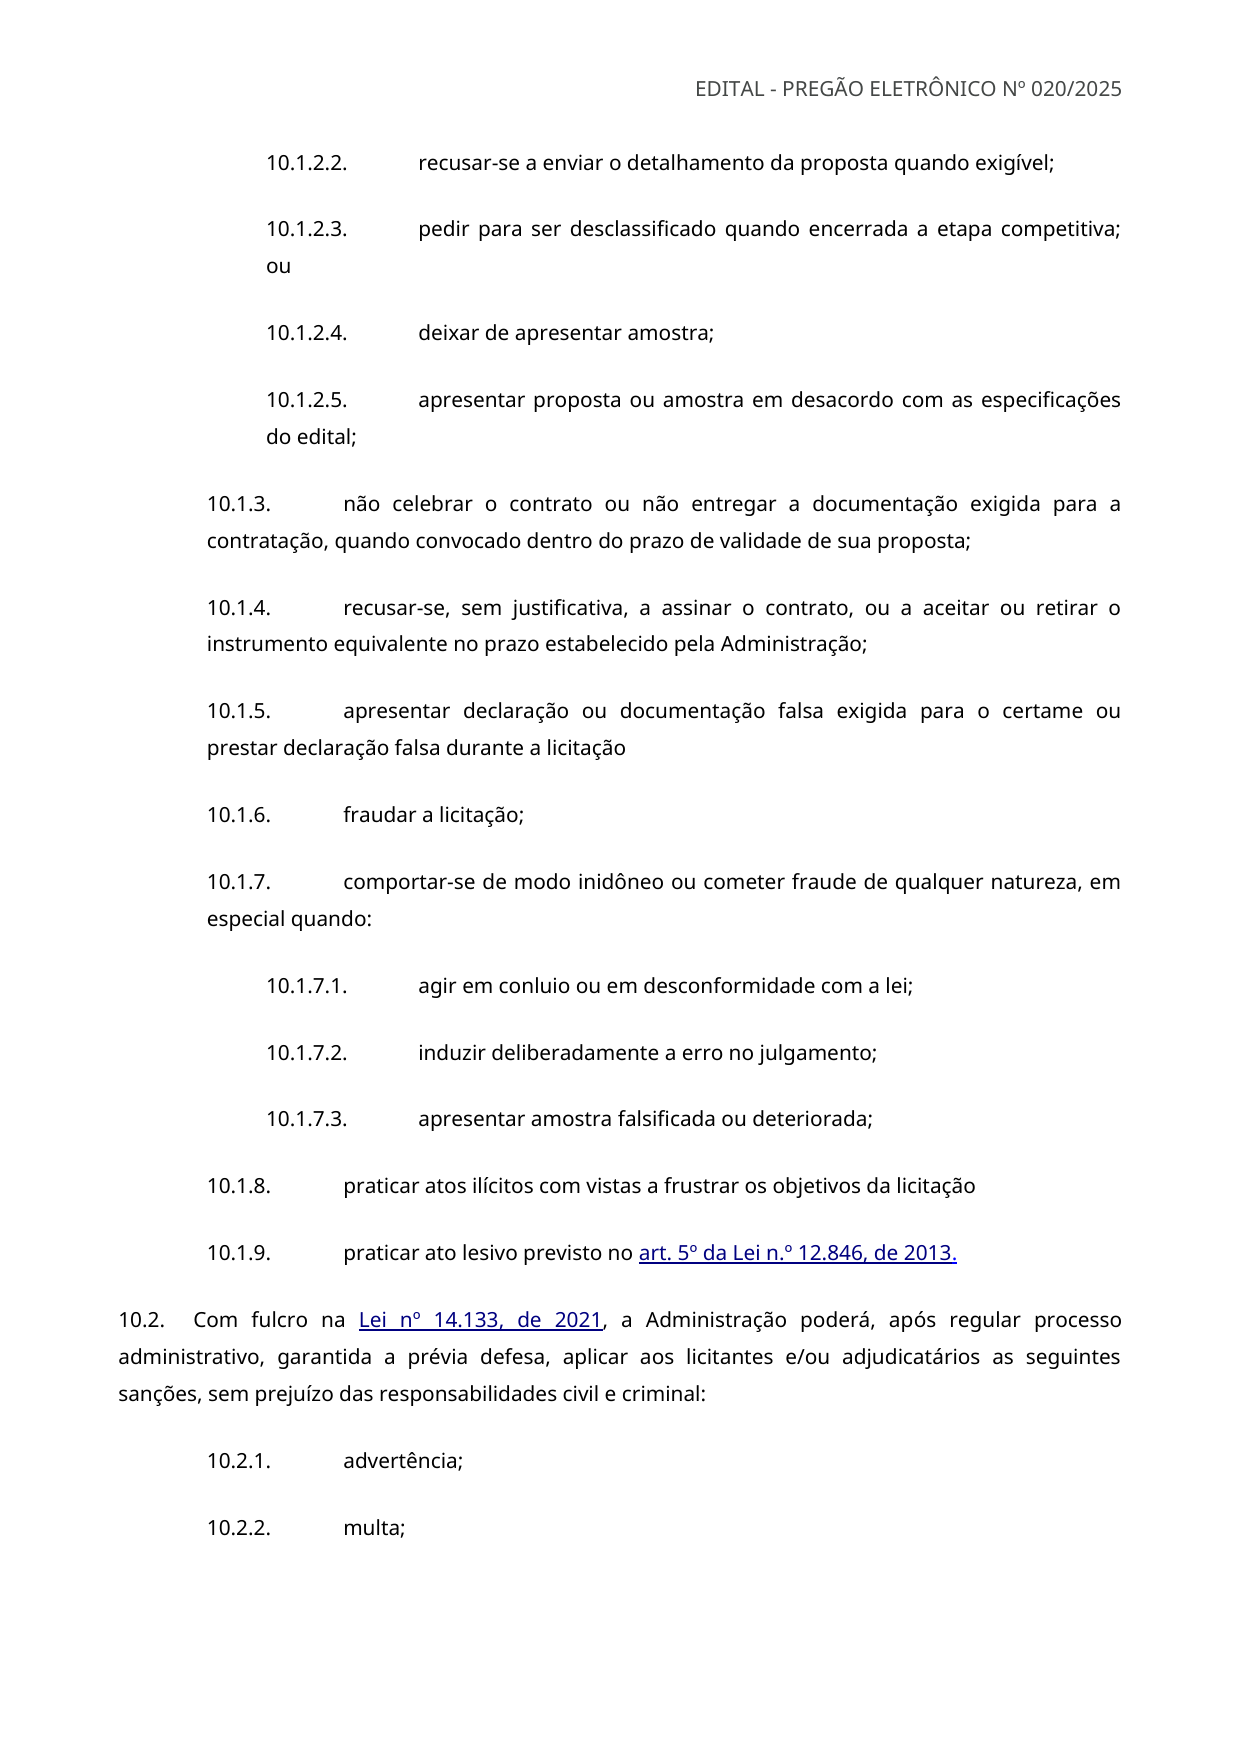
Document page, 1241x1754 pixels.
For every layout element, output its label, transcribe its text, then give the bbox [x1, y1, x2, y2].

list praticar ato lesivo previsto no art. 5º da Lei n.º 12.846, de 2013. [207, 1238, 1122, 1267]
list pedir para ser desclassificado quando encerrada a etapa competitiva; ou [266, 214, 1122, 280]
list recusar-se a enviar o detalhamento da proposta quando exigível; [266, 148, 1122, 176]
list comportar-se de modo inidôneo ou cometer fraude de qualquer natureza, em especial quando: [207, 867, 1122, 932]
list apresentar amostra falsificada ou deteriorada; [266, 1104, 1122, 1133]
list multa; [207, 1513, 1122, 1541]
list deixar de apresentar amostra; [266, 318, 1122, 347]
list Com fulcro na Lei nº 14.133, de 2021, a Administração poderá, após regular processo administrativo, garantida a prévia defesa, aplicar aos licitantes e/ou adjudicatários as seguintes sanções, sem prejuízo das responsabilidades civil e criminal: [118, 1305, 1122, 1407]
list apresentar proposta ou amostra em desacordo com as especificações do edital; [266, 385, 1122, 451]
list apresentar declaração ou documentação falsa exigida para o certame ou prestar declaração falsa durante a licitação [207, 696, 1122, 762]
list advertência; [207, 1446, 1122, 1474]
list induzir deliberadamente a erro no julgamento; [266, 1038, 1122, 1066]
list praticar atos ilícitos com vistas a frustrar os objetivos da licitação [207, 1171, 1122, 1200]
list agir em conluio ou em desconformidade com a lei; [266, 971, 1122, 999]
list não celebrar o contrato ou não entregar a documentação exigida para a contratação, quando convocado dentro do prazo de validade de sua proposta; [207, 489, 1122, 554]
list recusar-se, sem justificativa, a assinar o contrato, ou a aceitar ou retirar o instrumento equivalente no prazo estabelecido pela Administração; [207, 593, 1122, 658]
list fraudar a licitação; [207, 800, 1122, 829]
